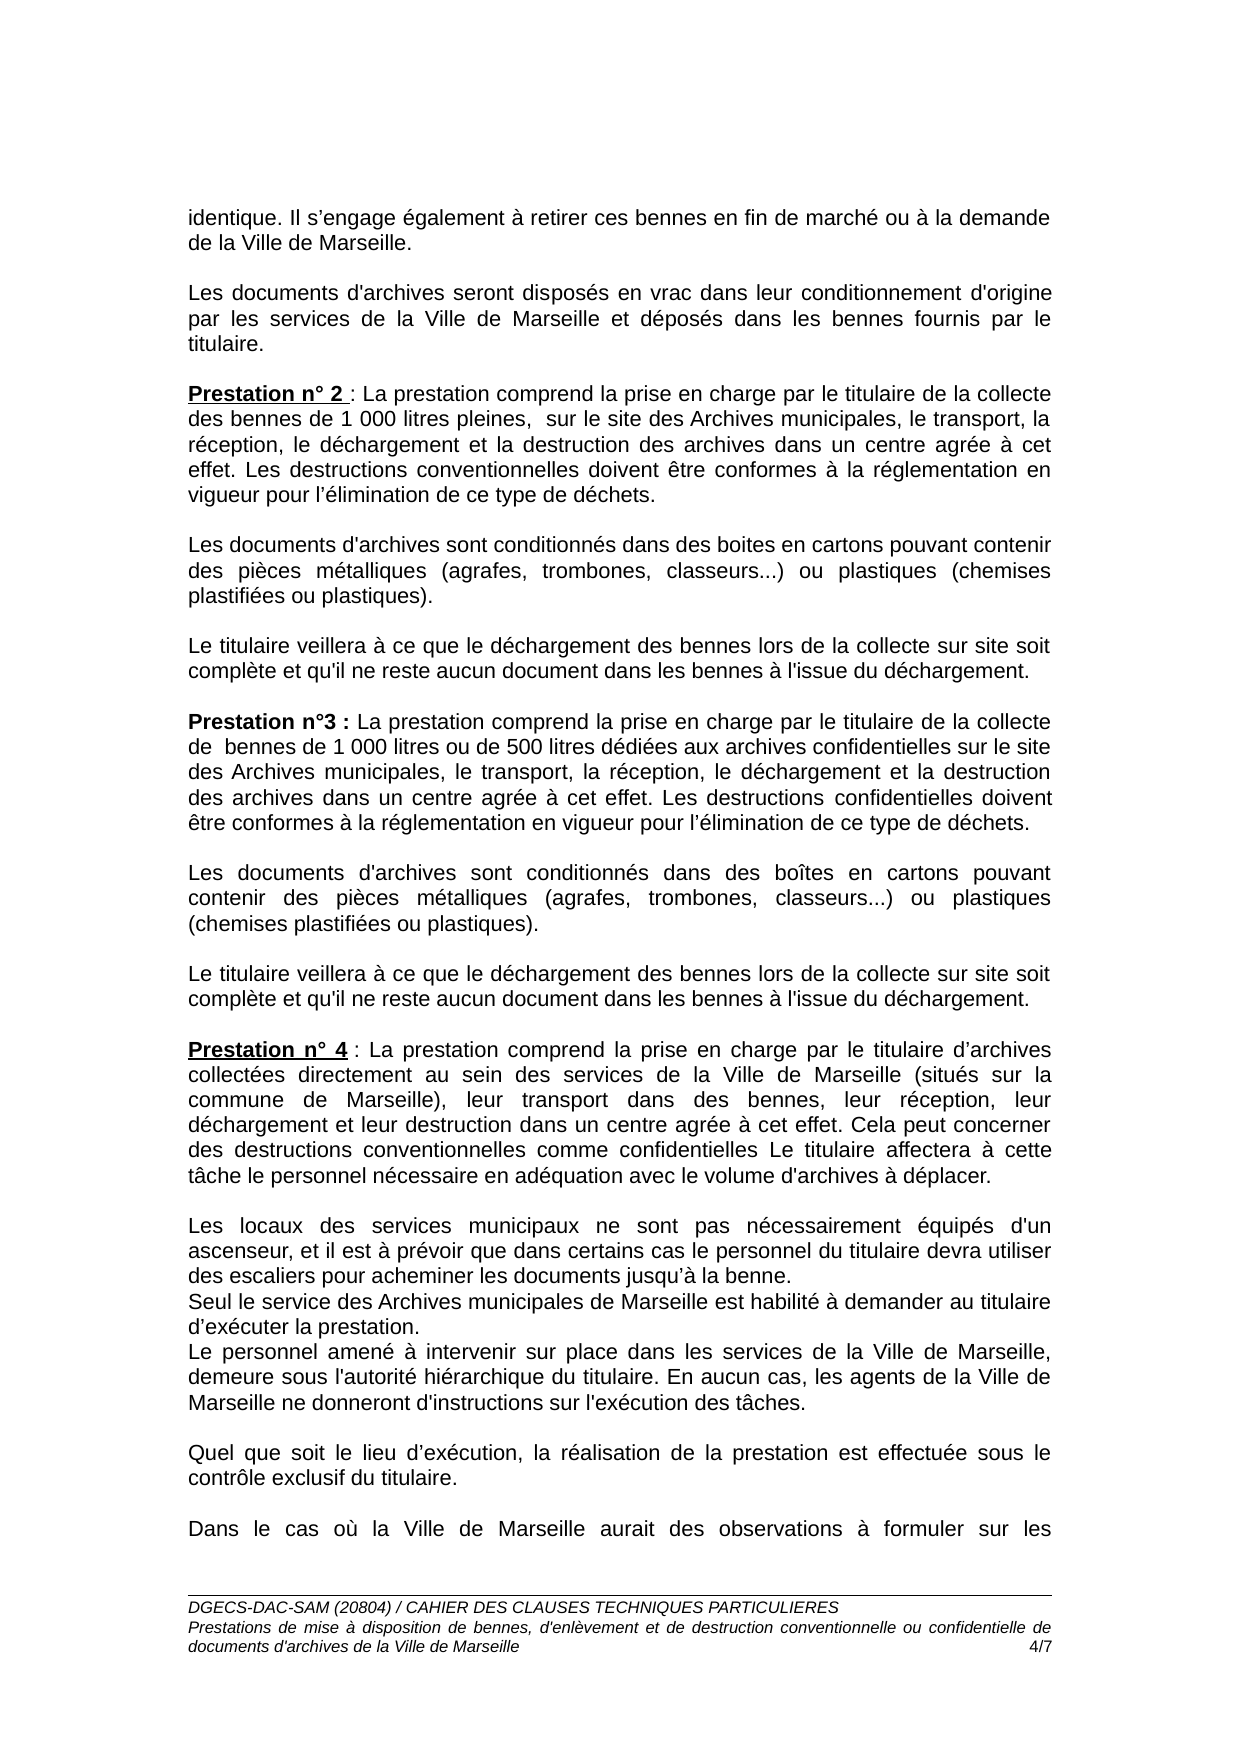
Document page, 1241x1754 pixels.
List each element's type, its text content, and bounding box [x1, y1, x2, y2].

text identique. Il s’engage également à retirer ces bennes en fin de marché ou à la demande de la Ville de Marseille. [188, 204, 1052, 255]
text Le titulaire veillera à ce que le déchargement des bennes lors de la collecte sur site soit complète et qu'il ne reste aucun document dans les bennes à l'issue du déchargement. [188, 961, 1052, 1011]
text Prestation n° 4 : La prestation comprend la prise en charge par le titulaire d’archives collectées directement au sein des services de la Ville de Marseille (situés sur la commune de Marseille), leur transport dans des bennes, leur réception, leur déchargement et leur destruction dans un centre agrée à cet effet. Cela peut concerner des destructions conventionnelles comme confidentielles Le titulaire affectera à cette tâche le personnel nécessaire en adéquation avec le volume d'archives à déplacer. [188, 1036, 1052, 1188]
text Quel que soit le lieu d’exécution, la réalisation de la prestation est effectuée sous le contrôle exclusif du titulaire. [188, 1440, 1052, 1490]
text Les documents d'archives sont conditionnés dans des boîtes en cartons pouvant contenir des pièces métalliques (agrafes, trombones, classeurs...) ou plastiques (chemises plastifiées ou plastiques). [188, 860, 1052, 936]
text Les documents d'archives sont conditionnés dans des boites en cartons pouvant contenir des pièces métalliques (agrafes, trombones, classeurs...) ou plastiques (chemises plastifiées ou plastiques). [188, 532, 1052, 608]
text Prestation n° 2 : La prestation comprend la prise en charge par le titulaire de la collecte des bennes de 1 000 litres pleines, sur le site des Archives municipales, le transport, la réception, le déchargement et la destruction des archives dans un centre agrée à cet effet. Les destructions conventionnelles doivent être conformes à la réglementation en vigueur pour l’élimination de ce type de déchets. [188, 381, 1052, 507]
text Les locaux des services municipaux ne sont pas nécessairement équipés d'un ascenseur, et il est à prévoir que dans certains cas le personnel du titulaire devra utiliser des escaliers pour acheminer les documents jusqu’à la benne. [188, 1213, 1052, 1288]
text Prestation n°3 : La prestation comprend la prise en charge par le titulaire de la collecte de bennes de 1 000 litres ou de 500 litres dédiées aux archives confidentielles sur le site des Archives municipales, le transport, la réception, le déchargement et la destruction des archives dans un centre agrée à cet effet. Les destructions confidentielles doivent être conformes à la réglementation en vigueur pour l’élimination de ce type de déchets. [188, 709, 1052, 835]
text Le personnel amené à intervenir sur place dans les services de la Ville de Marseille, demeure sous l'autorité hiérarchique du titulaire. En aucun cas, les agents de la Ville de Marseille ne donneront d'instructions sur l'exécution des tâches. [188, 1339, 1052, 1414]
text Le titulaire veillera à ce que le déchargement des bennes lors de la collecte sur site soit complète et qu'il ne reste aucun document dans les bennes à l'issue du déchargement. [188, 633, 1052, 683]
text Seul le service des Archives municipales de Marseille est habilité à demander au titulaire d’exécuter la prestation. [188, 1288, 1052, 1339]
text Dans le cas où la Ville de Marseille aurait des observations à formuler sur les [188, 1515, 1052, 1541]
text Les documents d'archives seront disposés en vrac dans leur conditionnement d'origine par les services de la Ville de Marseille et déposés dans les bennes fournis par le titulaire. [188, 280, 1052, 356]
